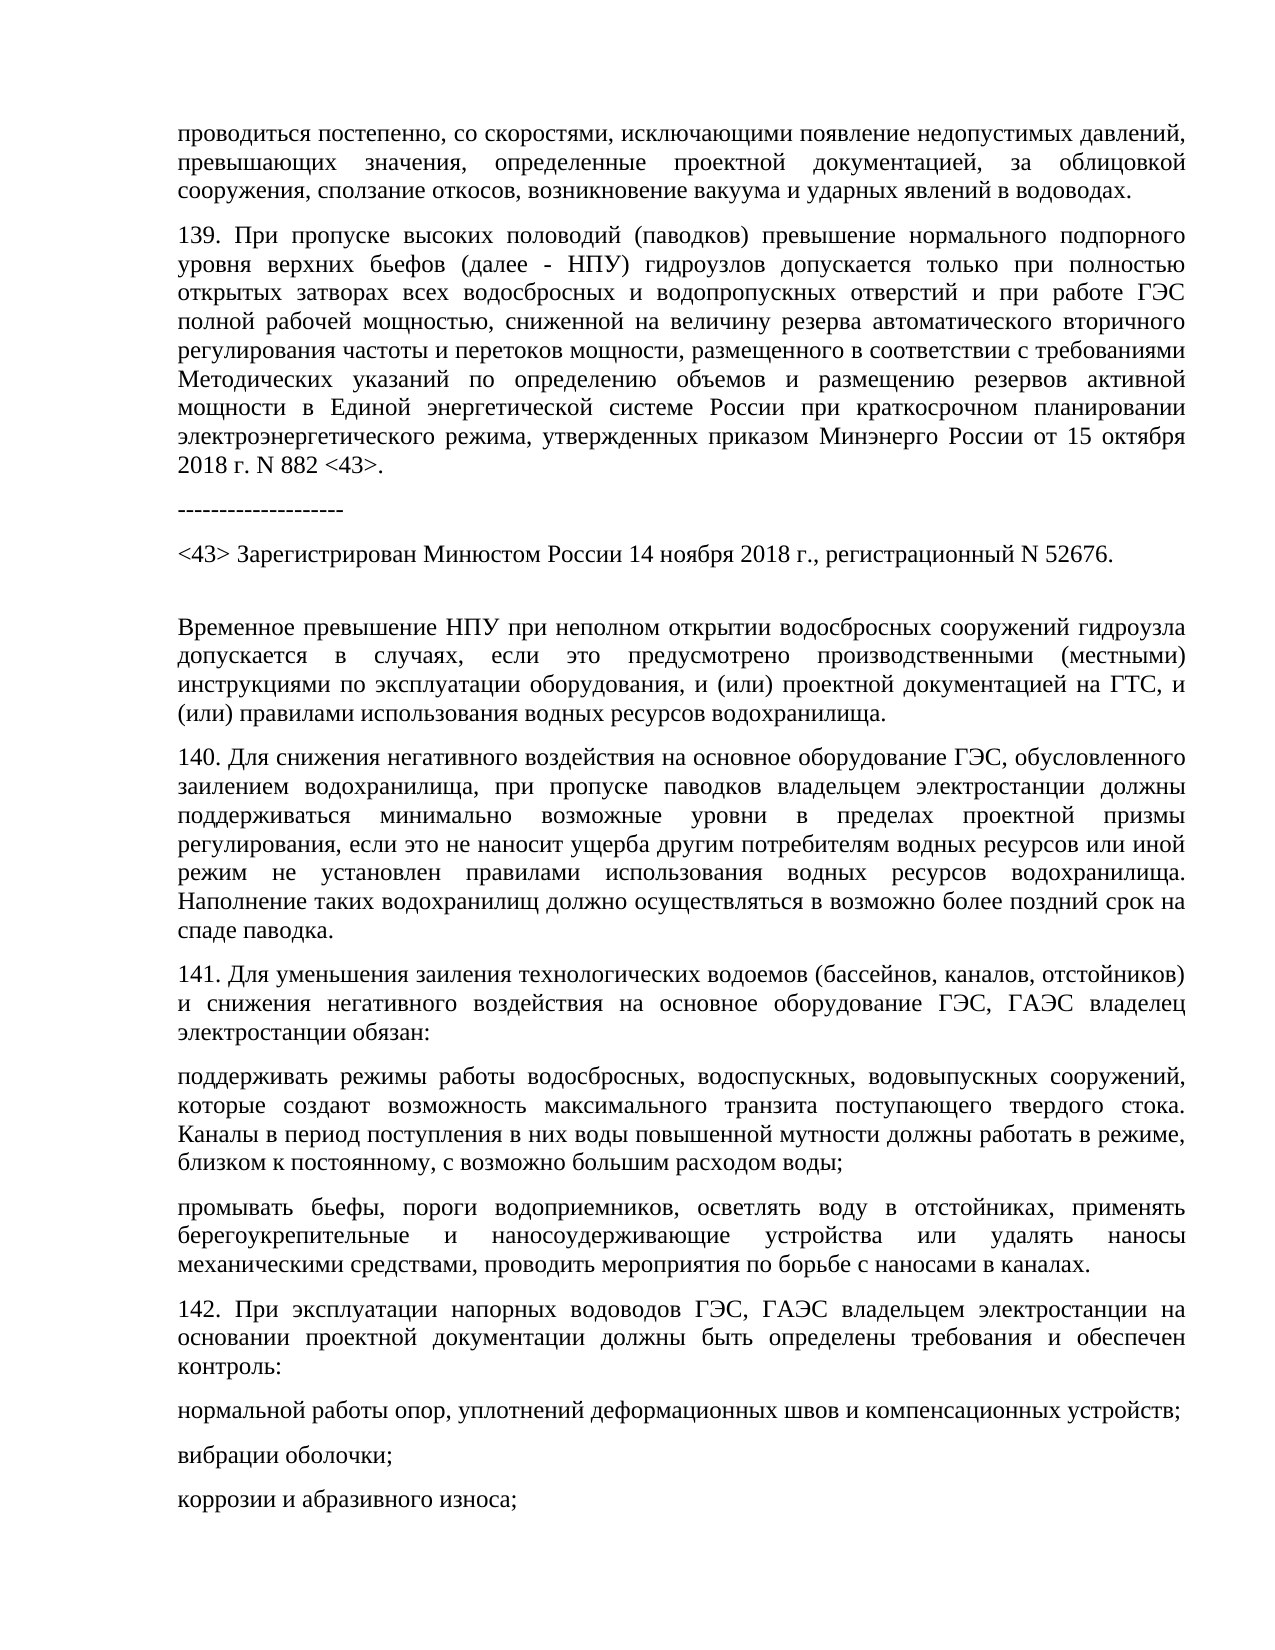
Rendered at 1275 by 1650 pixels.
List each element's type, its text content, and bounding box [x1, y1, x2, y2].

text 139. При пропуске высоких половодий (паводков) превышение нормального подпорного уровня верхних бьефов (далее - НПУ) гидроузлов допускается только при полностью открытых затворах всех водосбросных и водопропускных отверстий и при работе ГЭС полной рабочей мощностью, сниженной на величину резерва автоматического вторичного регулирования частоты и перетоков мощности, размещенного в соответствии с требованиями Методических указаний по определению объемов и размещению резервов активной мощности в Единой энергетической системе России при краткосрочном планировании электроэнергетического режима, утвержденных приказом Минэнерго России от 15 октября 2018 г. N 882 <43>. [177, 220, 1186, 479]
text проводиться постепенно, со скоростями, исключающими появление недопустимых давлений, превышающих значения, определенные проектной документацией, за облицовкой сооружения, сползание откосов, возникновение вакуума и ударных явлений в водоводах. [177, 118, 1186, 204]
text Временное превышение НПУ при неполном открытии водосбросных сооружений гидроузла допускается в случаях, если это предусмотрено производственными (местными) инструкциями по эксплуатации оборудования, и (или) проектной документацией на ГТС, и (или) правилами использования водных ресурсов водохранилища. [177, 612, 1186, 727]
text 140. Для снижения негативного воздействия на основное оборудование ГЭС, обусловленного заилением водохранилища, при пропуске паводков владельцем электростанции должны поддерживаться минимально возможные уровни в пределах проектной призмы регулирования, если это не наносит ущерба другим потребителям водных ресурсов или иной режим не установлен правилами использования водных ресурсов водохранилища. Наполнение таких водохранилищ должно осуществляться в возможно более поздний срок на спаде паводка. [177, 742, 1186, 944]
text вибрации оболочки; [177, 1440, 1186, 1469]
text -------------------- [177, 494, 1186, 523]
text нормальной работы опор, уплотнений деформационных швов и компенсационных устройств; [177, 1396, 1186, 1424]
text коррозии и абразивного износа; [177, 1484, 1186, 1513]
text промывать бьефы, пороги водоприемников, осветлять воду в отстойниках, применять берегоукрепительные и наносоудерживающие устройства или удалять наносы механическими средствами, проводить мероприятия по борьбе с наносами в каналах. [177, 1192, 1186, 1278]
text <43> Зарегистрирован Минюстом России 14 ноября 2018 г., регистрационный N 52676. [177, 539, 1186, 567]
text поддерживать режимы работы водосбросных, водоспускных, водовыпускных сооружений, которые создают возможность максимального транзита поступающего твердого стока. Каналы в период поступления в них воды повышенной мутности должны работать в режиме, близком к постоянному, с возможно большим расходом воды; [177, 1061, 1186, 1176]
text 142. При эксплуатации напорных водоводов ГЭС, ГАЭС владельцем электростанции на основании проектной документации должны быть определены требования и обеспечен контроль: [177, 1294, 1186, 1380]
text 141. Для уменьшения заиления технологических водоемов (бассейнов, каналов, отстойников) и снижения негативного воздействия на основное оборудование ГЭС, ГАЭС владелец электростанции обязан: [177, 959, 1186, 1046]
